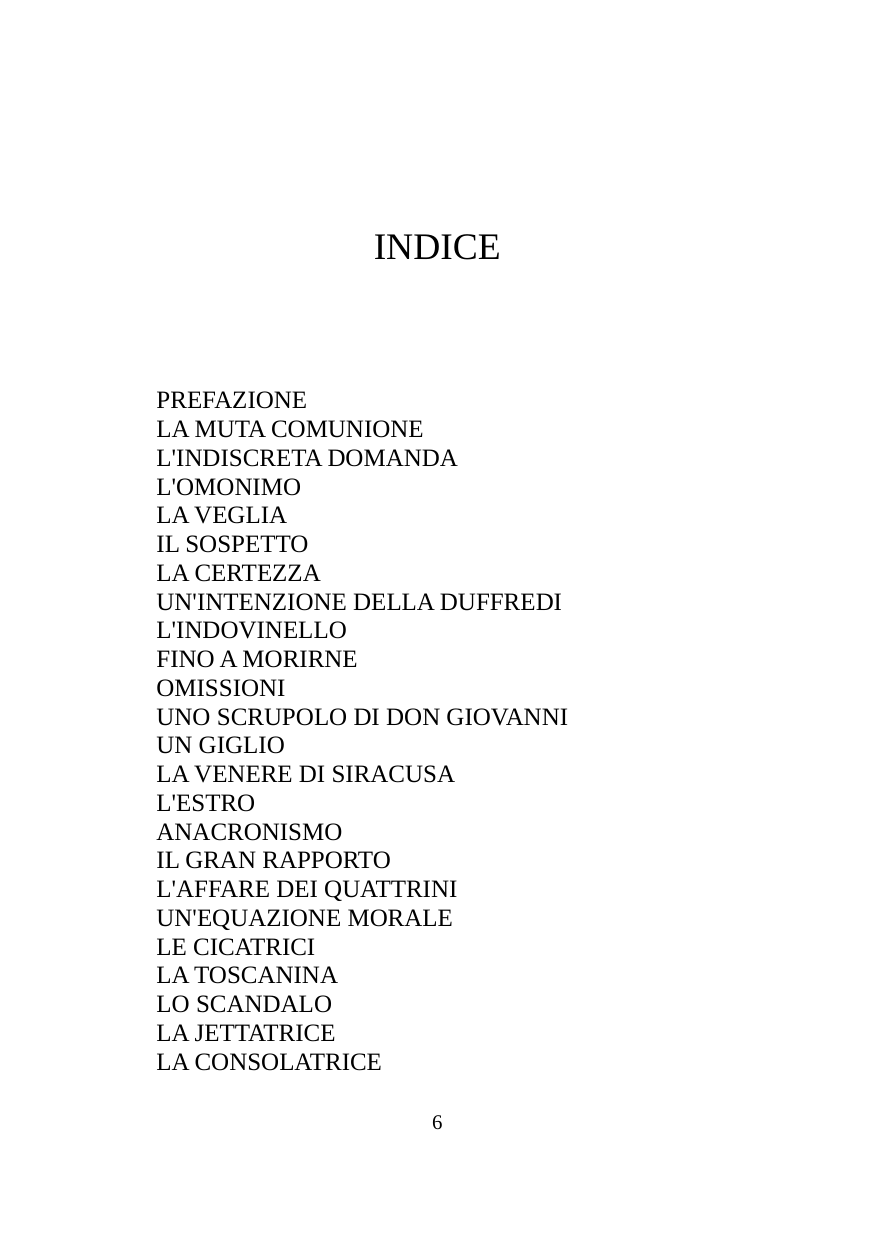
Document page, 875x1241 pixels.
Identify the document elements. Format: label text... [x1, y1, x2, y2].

text LA CONSOLATRICE [106, 1047, 768, 1076]
text UNO SCRUPOLO DI DON GIOVANNI [106, 702, 768, 731]
text LO SCANDALO [106, 989, 768, 1018]
text LA CERTEZZA [106, 558, 768, 587]
text IL GRAN RAPPORTO [106, 846, 768, 874]
text OMISSIONI [106, 673, 768, 702]
text LA VENERE DI SIRACUSA [106, 759, 768, 788]
text LA TOSCANINA [106, 961, 768, 989]
text LE CICATRICI [106, 932, 768, 961]
text LA MUTA COMUNIONE [106, 414, 768, 443]
text ANACRONISMO [106, 817, 768, 846]
text FINO A MORIRNE [106, 644, 768, 673]
text UN GIGLIO [106, 731, 768, 759]
text PREFAZIONE [106, 386, 768, 414]
text L'ESTRO [106, 788, 768, 817]
text LA VEGLIA [106, 501, 768, 529]
text LA JETTATRICE [106, 1018, 768, 1047]
text UN'INTENZIONE DELLA DUFFREDI [106, 587, 768, 616]
text IL SOSPETTO [106, 529, 768, 558]
text L'INDOVINELLO [106, 616, 768, 644]
text L'OMONIMO [106, 472, 768, 501]
text UN'EQUAZIONE MORALE [106, 903, 768, 932]
subtitle INDICE [106, 224, 768, 267]
text L'AFFARE DEI QUATTRINI [106, 874, 768, 903]
text L'INDISCRETA DOMANDA [106, 443, 768, 472]
